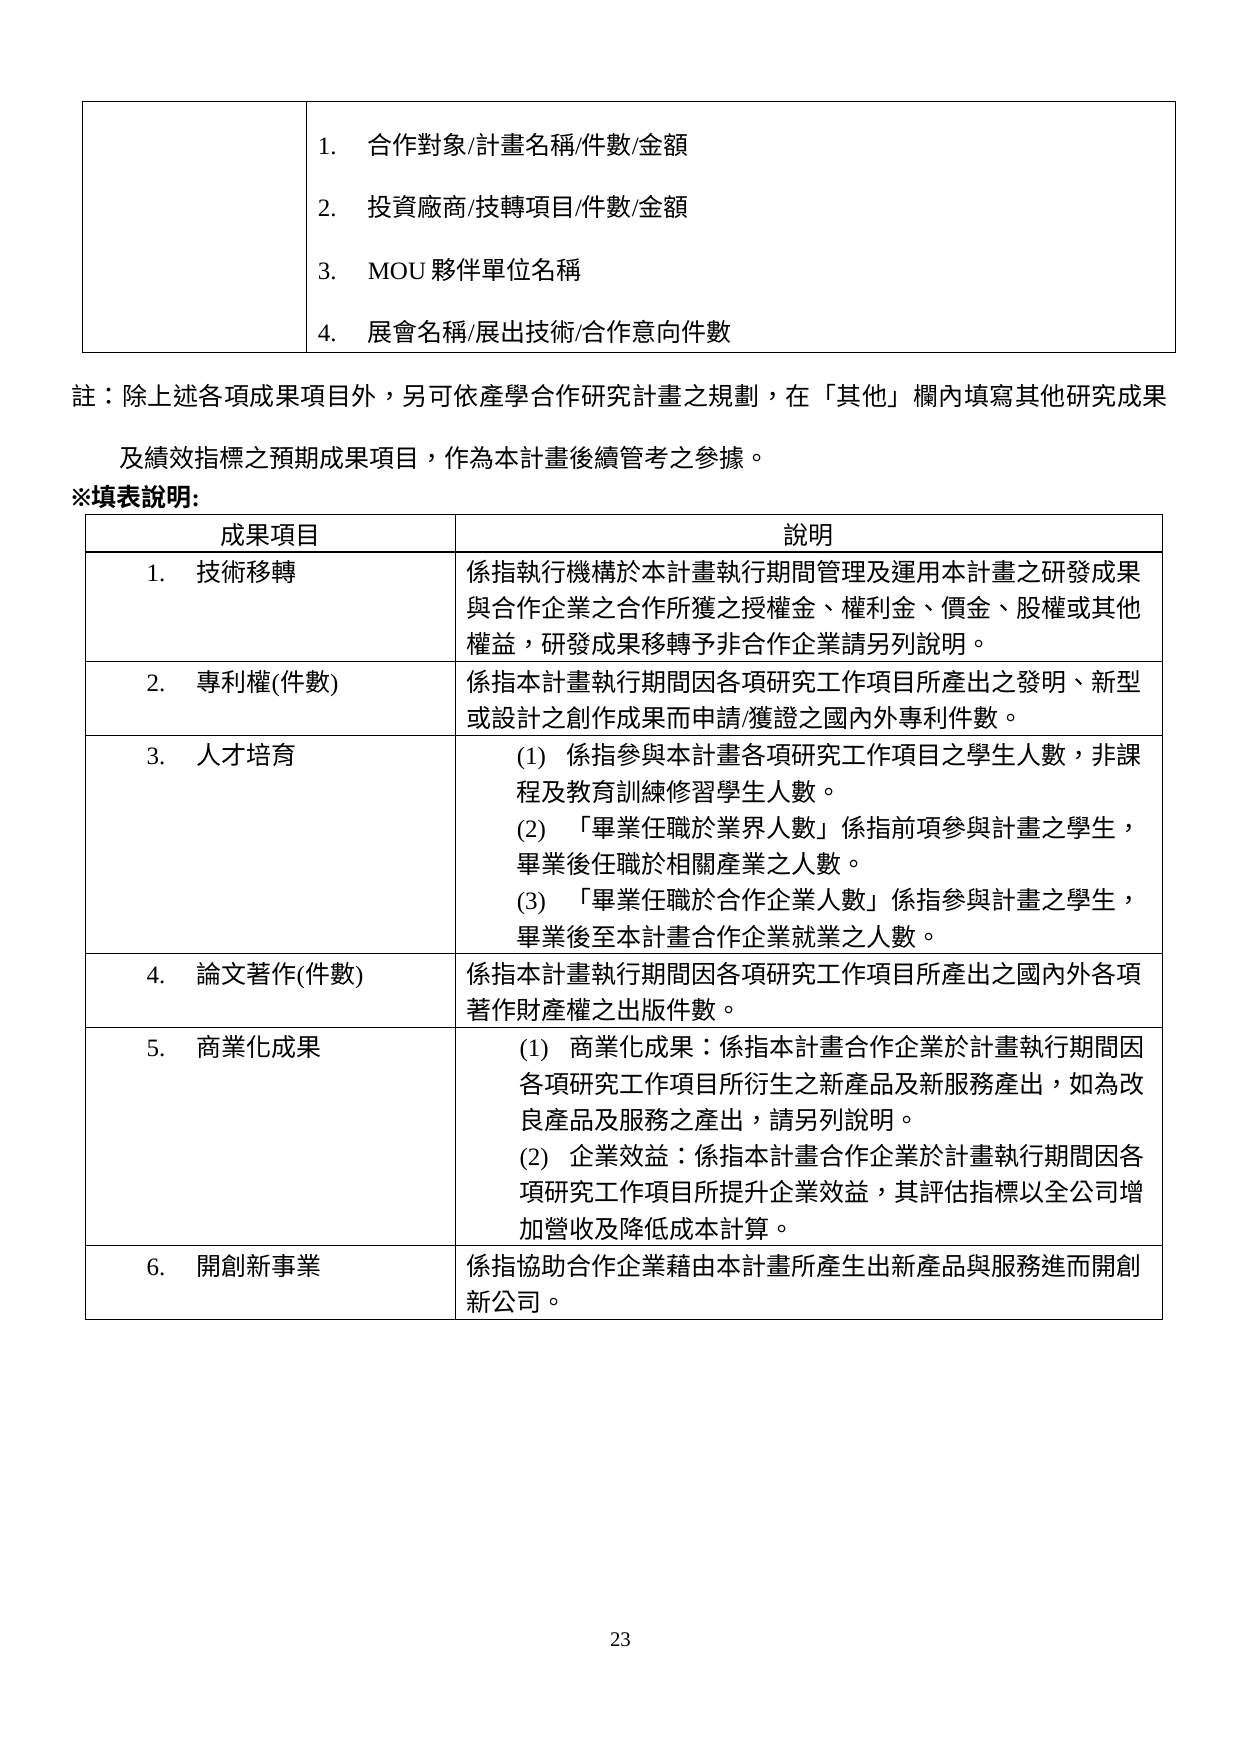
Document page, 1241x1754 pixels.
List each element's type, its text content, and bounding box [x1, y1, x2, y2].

table_cell 係指本計畫執行期間因各項研究工作項目所產出之國內外各項著作財產權之出版件數。 [456, 954, 1162, 1027]
table_cell 係指參與本計畫各項研究工作項目之學生人數，非課程及教育訓練修習學生人數。 「畢業任職於業界人數」係指前項參與計畫之學生，畢業後任職於相關產業之人數。 「畢業任職於合作企業人數」係指參與計畫之學生，畢業後至本計畫合作企業就業之人數。 [456, 736, 1162, 953]
text ※填表說明: [71, 478, 1169, 514]
table_header 說明 [456, 515, 1162, 551]
table_cell 論文著作(件數) [86, 954, 455, 1027]
table_cell 開創新事業 [86, 1246, 455, 1319]
table_cell 係指執行機構於本計畫執行期間管理及運用本計畫之研發成果與合作企業之合作所獲之授權金、權利金、價金、股權或其他權益，研發成果移轉予非合作企業請另列說明。 [456, 553, 1162, 661]
table_header 成果項目 [86, 515, 455, 551]
table_cell 商業化成果：係指本計畫合作企業於計畫執行期間因各項研究工作項目所衍生之新產品及新服務產出，如為改良產品及服務之產出，請另列說明。 企業效益：係指本計畫合作企業於計畫執行期間因各項研究工作項目所提升企業效益，其評估指標以全公司增加營收及降低成本計算。 [456, 1028, 1162, 1245]
table_cell [83, 102, 306, 352]
table_cell 商業化成果 [86, 1028, 455, 1245]
table_cell 1. 合作對象/計畫名稱/件數/金額 2. 投資廠商/技轉項目/件數/金額 3. MOU夥伴單位名稱 4. 展會名稱/展出技術/合作意向件數 [307, 102, 1175, 352]
text 註：除上述各項成果項目外，另可依產學合作研究計畫之規劃，在「其他」欄內填寫其他研究成果及績效指標之預期成果項目，作為本計畫後續管考之參據。 [71, 353, 1169, 478]
table_cell 人才培育 [86, 736, 455, 953]
table_cell 專利權(件數) [86, 662, 455, 735]
table_cell 技術移轉 [86, 553, 455, 661]
table_cell 係指本計畫執行期間因各項研究工作項目所產出之發明、新型或設計之創作成果而申請/獲證之國內外專利件數。 [456, 662, 1162, 735]
table_cell 係指協助合作企業藉由本計畫所產生出新產品與服務進而開創新公司。 [456, 1246, 1162, 1319]
